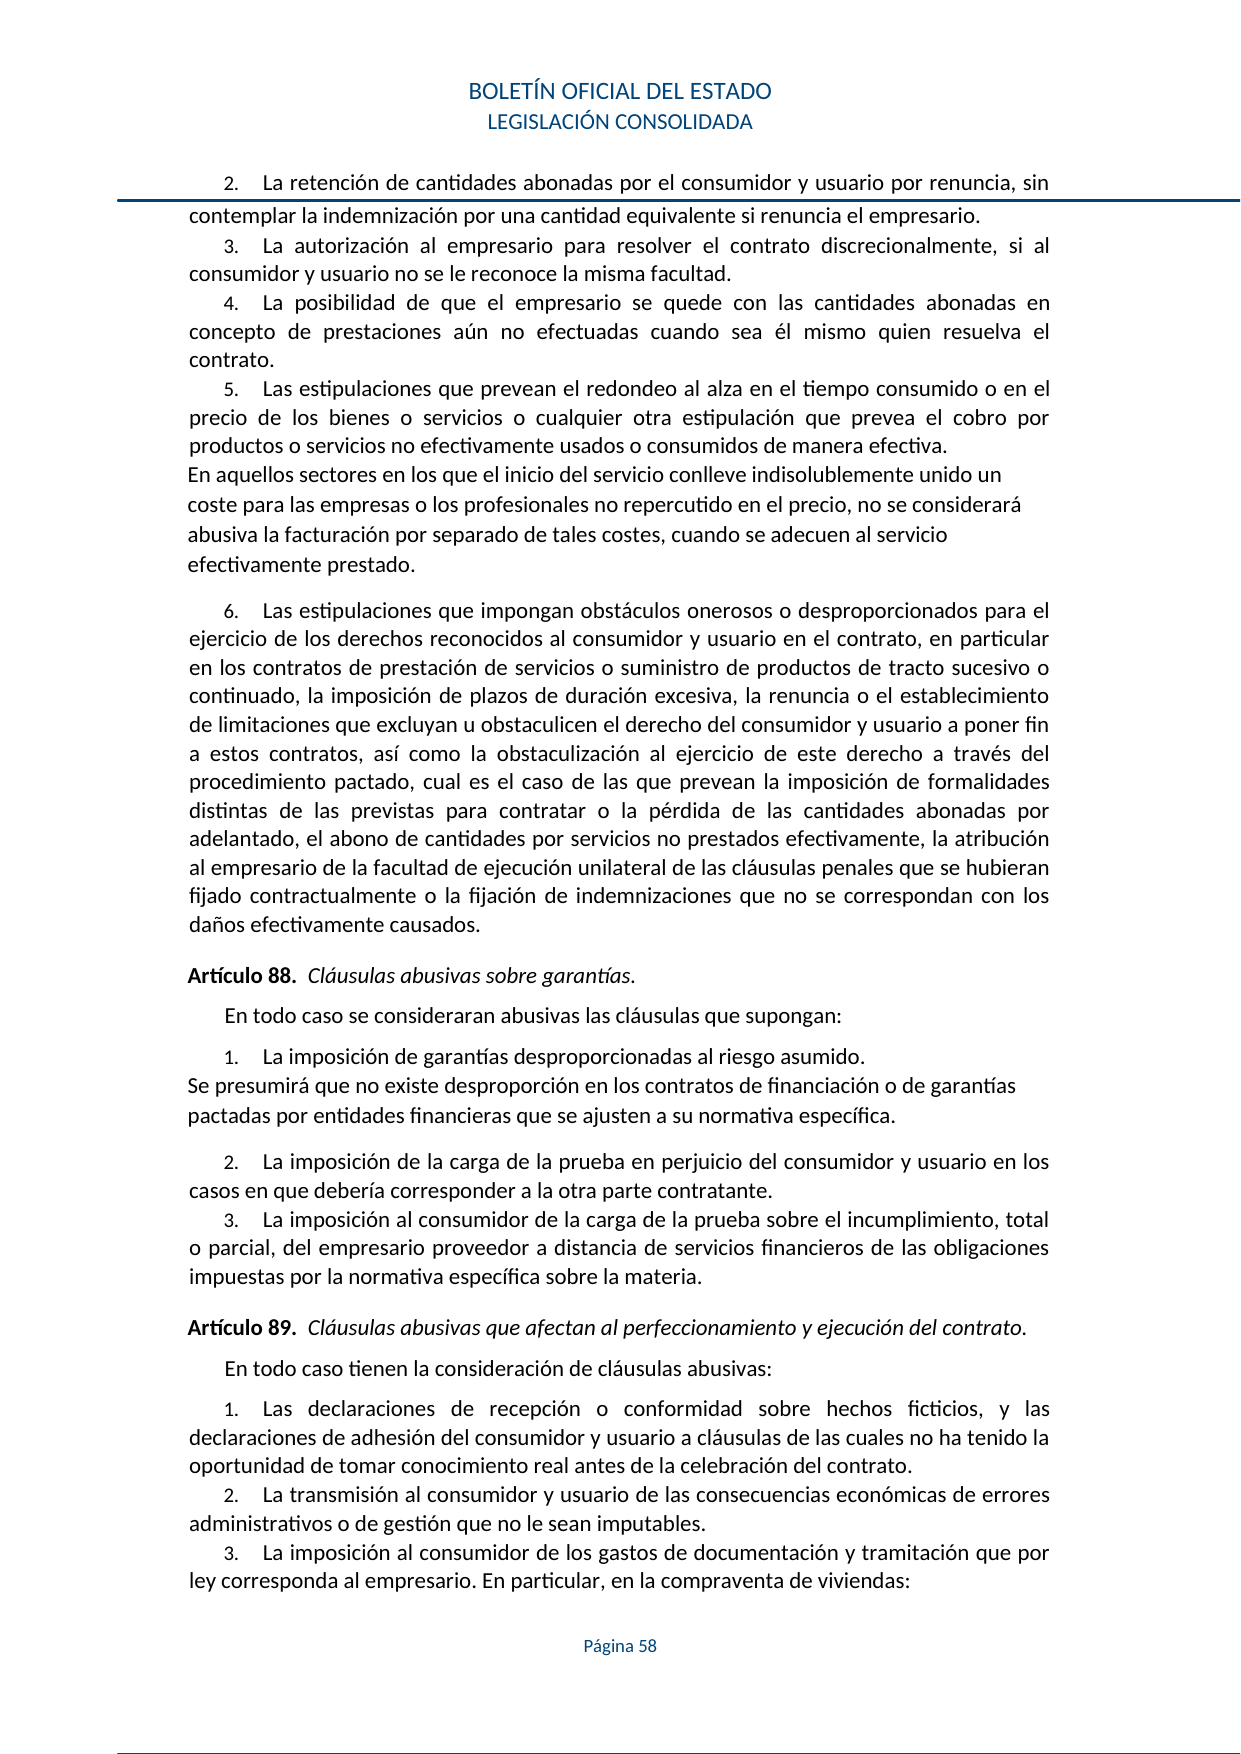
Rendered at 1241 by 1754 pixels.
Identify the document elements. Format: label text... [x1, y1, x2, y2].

list Las estipulaciones que impongan obstáculos onerosos o desproporcionados para el ejercicio de los derechos reconocidos al consumidor y usuario en el contrato, en particular en los contratos de prestación de servicios o suministro de productos de tracto sucesivo o continuado, la imposición de plazos de duración excesiva, la renuncia o el establecimiento de limitaciones que excluyan u obstaculicen el derecho del consumidor y usuario a poner fin a estos contratos, así como la obstaculización al ejercicio de este derecho a través del procedimiento pactado, cual es el caso de las que prevean la imposición de formalidades distintas de las previstas para contratar o la pérdida de las cantidades abonadas por adelantado, el abono de cantidades por servicios no prestados efectivamente, la atribución al empresario de la facultad de ejecución unilateral de las cláusulas penales que se hubieran fijado contractualmente o la fijación de indemnizaciones que no se correspondan con los daños efectivamente causados. [189, 596, 1051, 938]
list La retención de cantidades abonadas por el consumidor y usuario por renuncia, sin contemplar la indemnización por una cantidad equivalente si renuncia el empresario. [189, 168, 1051, 199]
text En todo caso se consideraran abusivas las cláusulas que supongan: [224, 1002, 1051, 1029]
text Artículo 88. Cláusulas abusivas sobre garantías. [187, 961, 1051, 989]
list Las declaraciones de recepción o conformidad sobre hechos ficticios, y las declaraciones de adhesión del consumidor y usuario a cláusulas de las cuales no ha tenido la oportunidad de tomar conocimiento real antes de la celebración del contrato. [189, 1394, 1051, 1479]
list La posibilidad de que el empresario se quede con las cantidades abonadas en concepto de prestaciones aún no efectuadas cuando sea él mismo quien resuelva el contrato. [189, 288, 1051, 373]
text Se presumirá que no existe desproporción en los contratos de financiación o de garantías pactadas por entidades financieras que se ajusten a su normativa específica. [187, 1071, 1051, 1129]
list La retención de cantidades abonadas por el consumidor y usuario por renuncia, sin contemplar la indemnización por una cantidad equivalente si renuncia el empresario. [189, 202, 1051, 230]
list La imposición al consumidor de los gastos de documentación y tramitación que por ley corresponda al empresario. En particular, en la compraventa de viviendas: [189, 1538, 1051, 1595]
list La imposición de garantías desproporcionadas al riesgo asumido. [189, 1042, 1051, 1070]
list La transmisión al consumidor y usuario de las consecuencias económicas de errores administrativos o de gestión que no le sean imputables. [189, 1481, 1051, 1537]
list La imposición al consumidor de la carga de la prueba sobre el incumplimiento, total o parcial, del empresario proveedor a distancia de servicios financieros de las obligaciones impuestas por la normativa específica sobre la materia. [189, 1205, 1051, 1290]
list Las estipulaciones que prevean el redondeo al alza en el tiempo consumido o en el precio de los bienes o servicios o cualquier otra estipulación que prevea el cobro por productos o servicios no efectivamente usados o consumidos de manera efectiva. [189, 374, 1051, 459]
text Artículo 89. Cláusulas abusivas que afectan al perfeccionamiento y ejecución del contrato. [187, 1313, 1051, 1341]
list La autorización al empresario para resolver el contrato discrecionalmente, si al consumidor y usuario no se le reconoce la misma facultad. [189, 231, 1051, 287]
text En todo caso tienen la consideración de cláusulas abusivas: [224, 1354, 1051, 1382]
list La imposición de la carga de la prueba en perjuicio del consumidor y usuario en los casos en que debería corresponder a la otra parte contratante. [189, 1147, 1051, 1204]
text En aquellos sectores en los que el inicio del servicio conlleve indisolublemente unido un coste para las empresas o los profesionales no repercutido en el precio, no se considerará abusiva la facturación por separado de tales costes, cuando se adecuen al servicio efectivamente prestado. [187, 461, 1051, 578]
